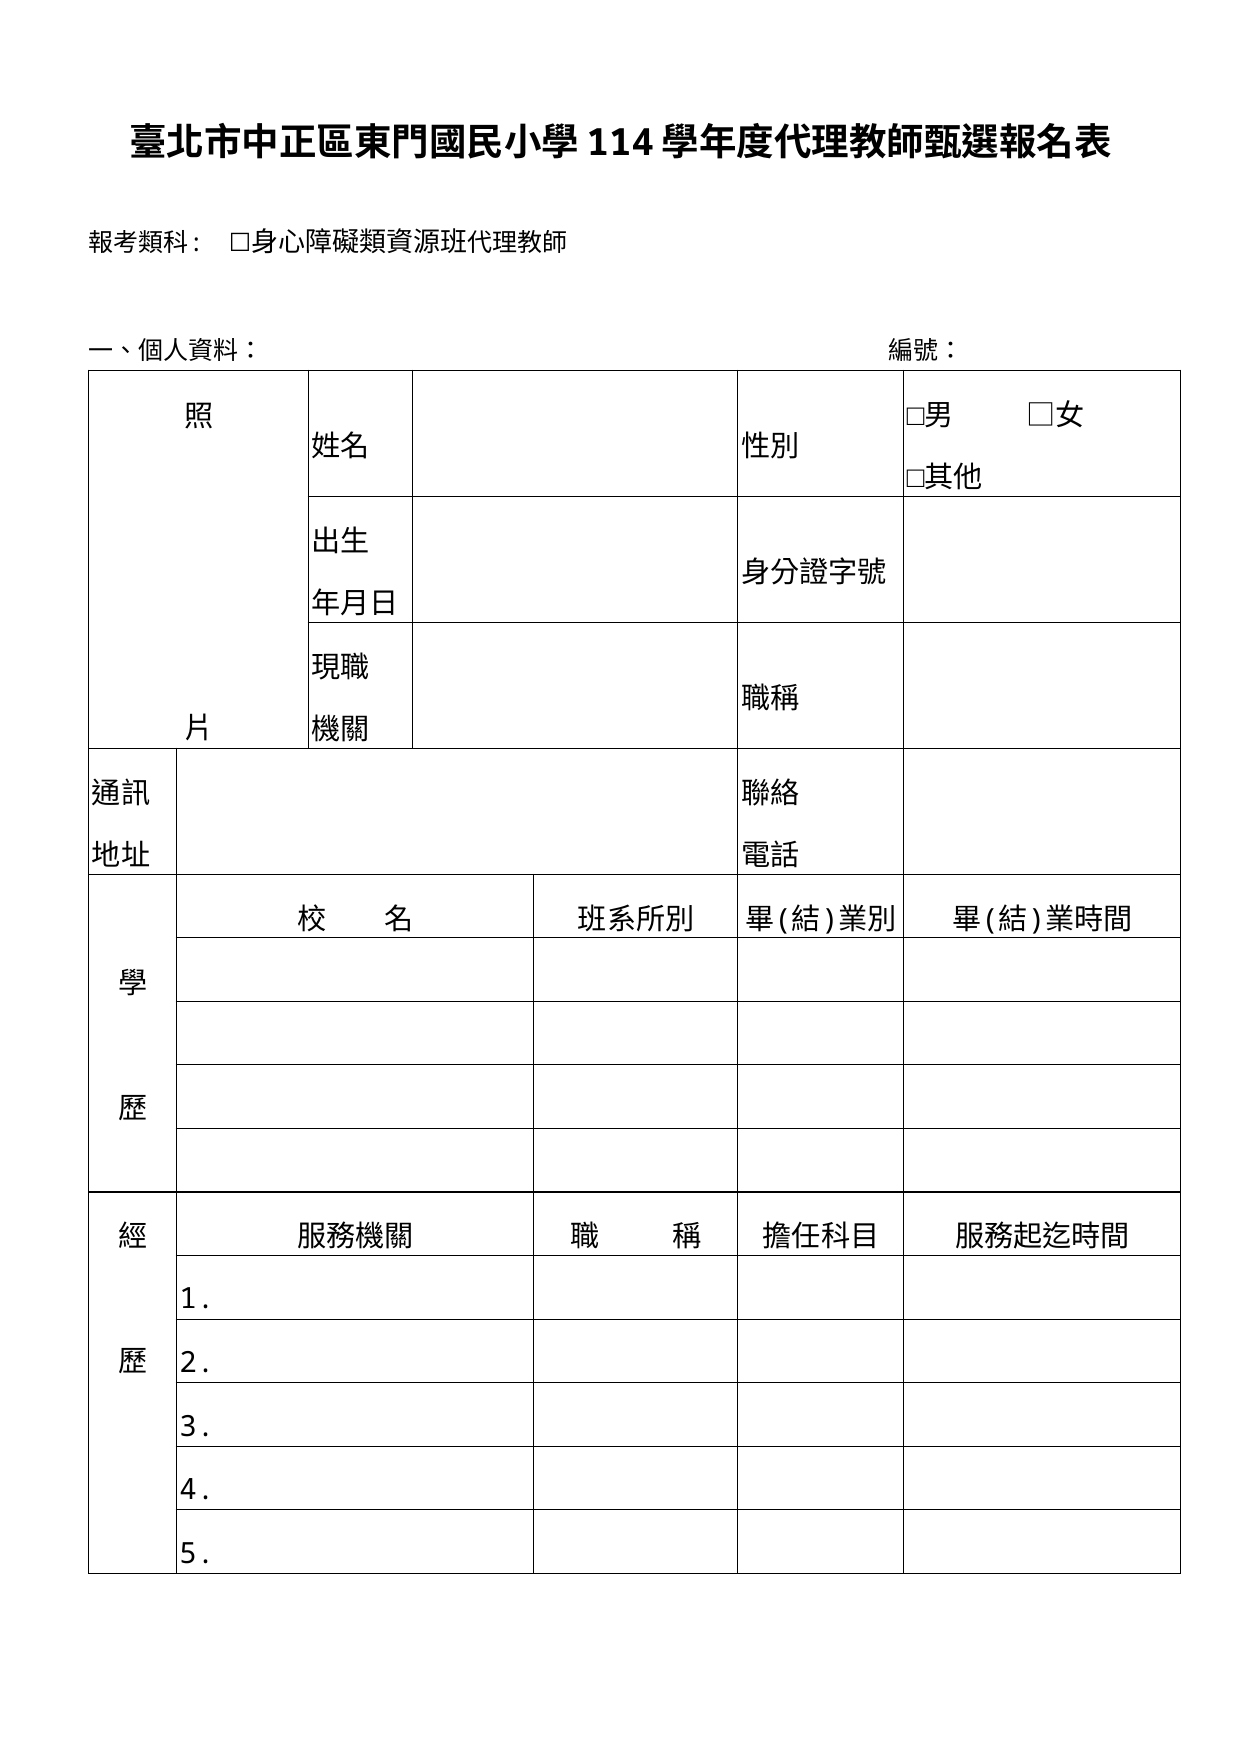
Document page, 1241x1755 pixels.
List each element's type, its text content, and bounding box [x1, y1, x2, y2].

table_header 性別 [738, 371, 903, 496]
table_header □男 □女 □其他 [904, 371, 1180, 496]
table_cell [904, 1002, 1180, 1064]
table_cell 聯絡 電話 [738, 749, 903, 874]
text 一、個人資料： 編號： [89, 307, 1152, 369]
table_cell [534, 1383, 737, 1446]
table_header 照 片 [89, 371, 308, 748]
table_cell [413, 497, 737, 622]
table_cell 5. [177, 1510, 533, 1573]
table_cell [738, 1383, 903, 1446]
table_cell 4. [177, 1447, 533, 1509]
table_cell [534, 1002, 737, 1064]
table_cell 擔任科目 [738, 1193, 903, 1255]
table_cell 現職 機關 [309, 623, 412, 748]
table_cell [534, 1129, 737, 1191]
table_cell [904, 497, 1180, 622]
table_cell [904, 1256, 1180, 1318]
table_cell [738, 1256, 903, 1318]
table_cell [738, 1510, 903, 1573]
table_cell [534, 1320, 737, 1382]
table_cell [534, 1065, 737, 1128]
table_cell 畢(結)業時間 [904, 875, 1180, 937]
table_cell [738, 938, 903, 1001]
table_cell [413, 623, 737, 748]
table_header 姓名 [309, 371, 412, 496]
table_cell [534, 1256, 737, 1318]
table_header [413, 371, 737, 496]
table_cell [738, 1065, 903, 1128]
table_cell [534, 938, 737, 1001]
table_cell 通訊 地址 [89, 749, 176, 874]
table_cell [738, 1320, 903, 1382]
table_cell [738, 1129, 903, 1191]
table_cell [177, 938, 533, 1001]
table_cell [738, 1447, 903, 1509]
table_cell 2. [177, 1320, 533, 1382]
table_cell [904, 1129, 1180, 1191]
table_cell [177, 1002, 533, 1064]
text 報考類科: ☐身心障礙類資源班代理教師 [89, 194, 1152, 256]
table_cell [534, 1447, 737, 1509]
table_cell [904, 1383, 1180, 1446]
table_cell [177, 1065, 533, 1128]
table_cell [177, 1129, 533, 1191]
table_cell 經 歷 [89, 1193, 176, 1573]
table_cell 班系所別 [534, 875, 737, 937]
table_cell [904, 1510, 1180, 1573]
table_cell [177, 749, 737, 874]
table_cell 畢(結)業別 [738, 875, 903, 937]
table_cell [904, 938, 1180, 1001]
table_cell 職 稱 [534, 1193, 737, 1255]
table_cell [904, 623, 1180, 748]
table_cell [738, 1002, 903, 1064]
table_cell 校 名 [177, 875, 533, 937]
text 臺北市中正區東門國民小學114學年度代理教師甄選報名表 [89, 97, 1152, 160]
table_cell 3. [177, 1383, 533, 1446]
table_cell 身分證字號 [738, 497, 903, 622]
table_cell 服務機關 [177, 1193, 533, 1255]
table_cell 出生 年月日 [309, 497, 412, 622]
table_cell 1. [177, 1256, 533, 1318]
table_cell 服務起迄時間 [904, 1193, 1180, 1255]
table_cell [904, 1447, 1180, 1509]
table_cell [904, 1320, 1180, 1382]
table_cell [904, 749, 1180, 874]
table_cell [904, 1065, 1180, 1128]
table_cell [534, 1510, 737, 1573]
table_cell 職稱 [738, 623, 903, 748]
table_cell 學 歷 [89, 875, 176, 1191]
